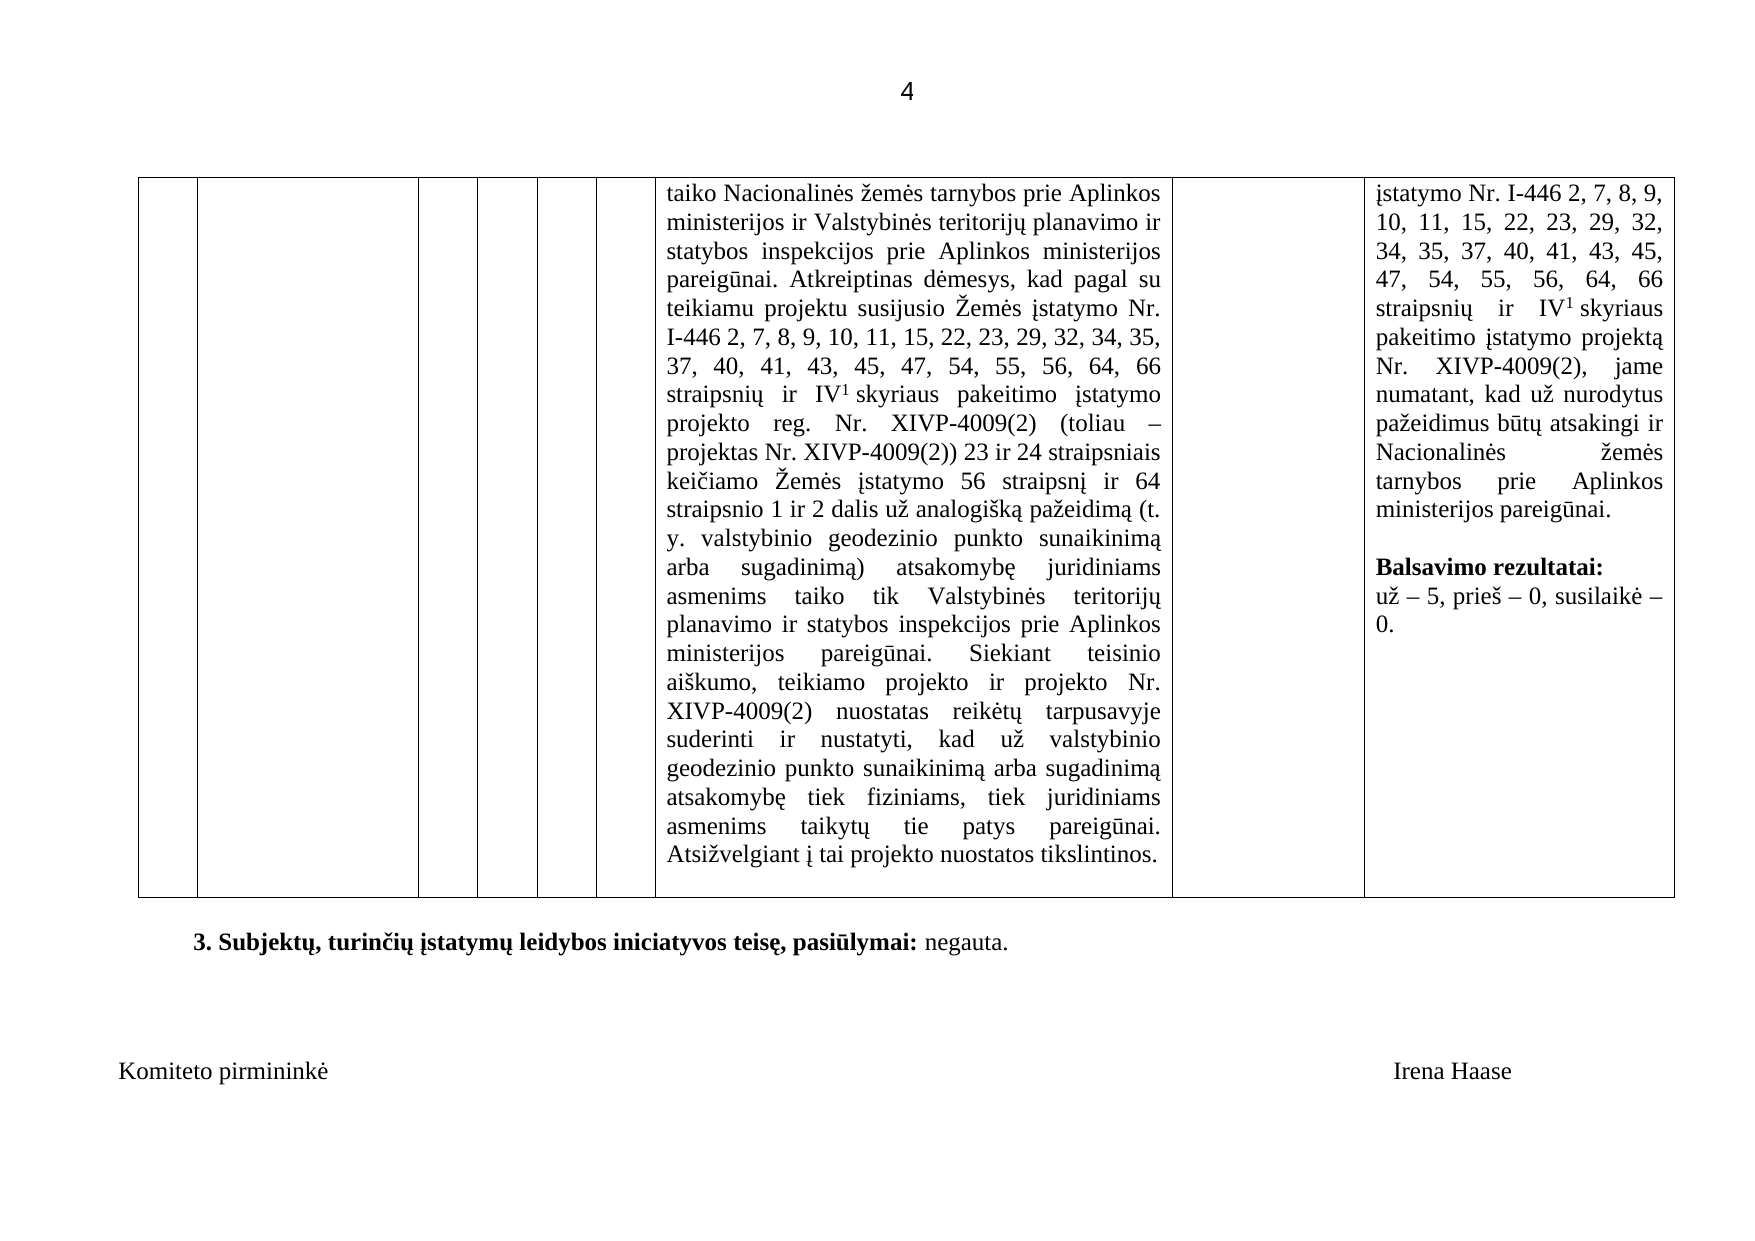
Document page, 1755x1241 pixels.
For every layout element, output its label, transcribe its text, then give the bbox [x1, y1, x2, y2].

text Komiteto pirmininkė (Parašas) Irena Haase [118, 1056, 1695, 1085]
table_cell [478, 178, 537, 897]
table_cell [597, 178, 655, 897]
table_cell [139, 178, 197, 897]
text 3. Subjektų, turinčių įstatymų leidybos iniciatyvos teisę, pasiūlymai: negauta. [118, 927, 1695, 956]
table_cell įstatymo Nr. I-446 2, 7, 8, 9, 10, 11, 15, 22, 23, 29, 32, 34, 35, 37, 40, 41, 43, 45, 47, 54, 55, 56, 64, 66 straipsnių ir IV1 skyriaus pakeitimo įstatymo projektą Nr. XIVP-4009(2), jame numatant, kad už nurodytus pažeidimus būtų atsakingi ir Nacionalinės žemės tarnybos prie Aplinkos ministerijos pareigūnai. Balsavimo rezultatai: už – 5, prieš – 0, susilaikė – 0. [1365, 178, 1674, 897]
table_cell [198, 178, 418, 897]
table_cell [1173, 178, 1364, 897]
table_cell [419, 178, 477, 897]
table_cell [538, 178, 596, 897]
table_cell taiko Nacionalinės žemės tarnybos prie Aplinkos ministerijos ir Valstybinės teritorijų planavimo ir statybos inspekcijos prie Aplinkos ministerijos pareigūnai. Atkreiptinas dėmesys, kad pagal su teikiamu projektu susijusio Žemės įstatymo Nr. I-446 2, 7, 8, 9, 10, 11, 15, 22, 23, 29, 32, 34, 35, 37, 40, 41, 43, 45, 47, 54, 55, 56, 64, 66 straipsnių ir IV1 skyriaus pakeitimo įstatymo projekto reg. Nr. XIVP-4009(2) (toliau – projektas Nr. XIVP-4009(2)) 23 ir 24 straipsniais keičiamo Žemės įstatymo 56 straipsnį ir 64 straipsnio 1 ir 2 dalis už analogišką pažeidimą (t. y. valstybinio geodezinio punkto sunaikinimą arba sugadinimą) atsakomybę juridiniams asmenims taiko tik Valstybinės teritorijų planavimo ir statybos inspekcijos prie Aplinkos ministerijos pareigūnai. Siekiant teisinio aiškumo, teikiamo projekto ir projekto Nr. XIVP-4009(2) nuostatas reikėtų tarpusavyje suderinti ir nustatyti, kad už valstybinio geodezinio punkto sunaikinimą arba sugadinimą atsakomybę tiek fiziniams, tiek juridiniams asmenims taikytų tie patys pareigūnai. Atsižvelgiant į tai projekto nuostatos tikslintinos. [656, 178, 1172, 897]
